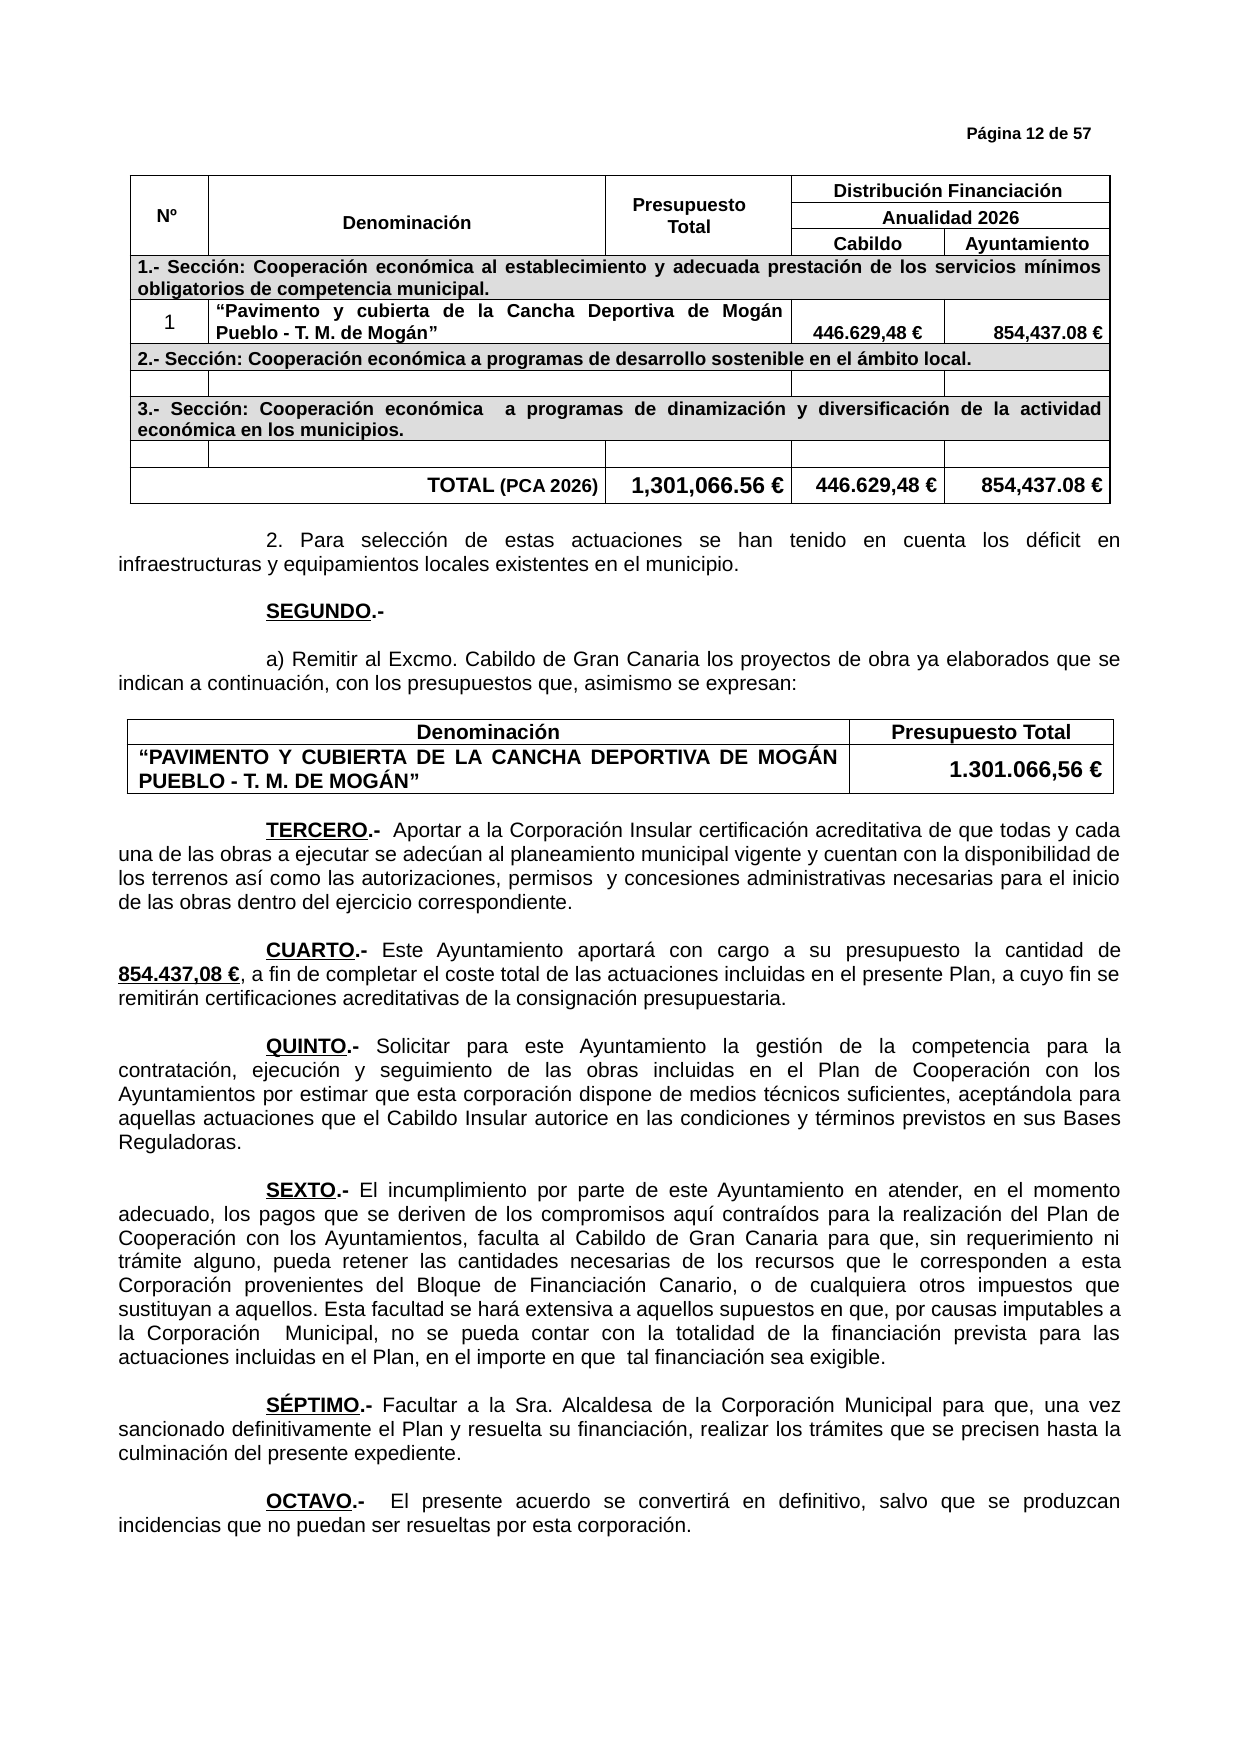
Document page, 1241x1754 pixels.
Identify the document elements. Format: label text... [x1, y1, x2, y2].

table_cell 1.301.066,56 € [850, 745, 1113, 793]
table_header Denominación [128, 720, 849, 744]
table_cell [792, 371, 944, 396]
table_cell Ayuntamiento [945, 229, 1109, 255]
table_cell 3.- Sección: Cooperación económica a programas de dinamización y diversificación de la actividad económica en los municipios. [131, 397, 1109, 440]
table_cell [209, 441, 605, 467]
table_cell [131, 371, 208, 396]
text a) Remitir al Excmo. Cabildo de Gran Canaria los proyectos de obra ya elaborados que se indican a continuación, con los presupuestos que, asimismo se expresan: [118, 647, 1122, 695]
table_header Distribución Financiación [792, 176, 1109, 202]
text CUARTO.- Este Ayuntamiento aportará con cargo a su presupuesto la cantidad de 854.437,08 €, a fin de completar el coste total de las actuaciones incluidas en el presente Plan, a cuyo fin se remitirán certificaciones acreditativas de la consignación presupuestaria. [118, 938, 1122, 1010]
table_cell 854.437,08 € [945, 468, 1109, 502]
table_cell [945, 371, 1109, 396]
table_header Presupuesto Total [606, 176, 791, 255]
text SÉPTIMO.- Facultar a la Sra. Alcaldesa de la Corporación Municipal para que, una vez sancionado definitivamente el Plan y resuelta su financiación, realizar los trámites que se precisen hasta la culminación del presente expediente. [118, 1393, 1122, 1465]
text SEGUNDO.- [118, 599, 1122, 623]
table_cell 1.301.066,56 € [606, 468, 791, 502]
table_cell [945, 441, 1109, 467]
table_header Nº [131, 176, 208, 255]
text TERCERO.- Aportar a la Corporación Insular certificación acreditativa de que todas y cada una de las obras a ejecutar se adecúan al planeamiento municipal vigente y cuentan con la disponibilidad de los terrenos así como las autorizaciones, permisos y concesiones administrativas necesarias para el inicio de las obras dentro del ejercicio correspondiente. [118, 818, 1122, 914]
table_cell TOTAL (PCA 2026) [131, 468, 605, 502]
text 2. Para selección de estas actuaciones se han tenido en cuenta los déficit en infraestructuras y equipamientos locales existentes en el municipio. [118, 527, 1122, 575]
table_cell [131, 441, 208, 467]
text SEXTO.- El incumplimiento por parte de este Ayuntamiento en atender, en el momento adecuado, los pagos que se deriven de los compromisos aquí contraídos para la realización del Plan de Cooperación con los Ayuntamientos, faculta al Cabildo de Gran Canaria para que, sin requerimiento ni trámite alguno, pueda retener las cantidades necesarias de los recursos que le corresponden a esta Corporación provenientes del Bloque de Financiación Canario, o de cualquiera otros impuestos que sustituyan a aquellos. Esta facultad se hará extensiva a aquellos supuestos en que, por causas imputables a la Corporación Municipal, no se pueda contar con la totalidad de la financiación prevista para las actuaciones incluidas en el Plan, en el importe en que tal financiación sea exigible. [118, 1177, 1122, 1369]
table_header Denominación [209, 176, 605, 255]
table_cell 854.437,08 € [945, 300, 1109, 343]
table_cell [606, 441, 791, 467]
table_cell 446.629,48 € [792, 468, 944, 502]
table_cell 1.- Sección: Cooperación económica al establecimiento y adecuada prestación de los servicios mínimos obligatorios de competencia municipal. [131, 256, 1109, 299]
table_cell 446.629,48 € [792, 300, 944, 343]
table_cell [792, 441, 944, 467]
text OCTAVO.- El presente acuerdo se convertirá en definitivo, salvo que se produzcan incidencias que no puedan ser resueltas por esta corporación. [118, 1489, 1122, 1537]
table_cell “Pavimento y cubierta de la Cancha Deportiva de Mogán Pueblo - T. M. de Mogán” [209, 300, 791, 343]
table_cell Anualidad 2026 [792, 203, 1109, 228]
table_cell 1 [131, 300, 208, 343]
table_header Presupuesto Total [850, 720, 1113, 744]
table_cell “PAVIMENTO Y CUBIERTA DE LA CANCHA DEPORTIVA DE MOGÁN PUEBLO - T. M. DE MOGÁN” [128, 745, 849, 793]
table_cell 2.- Sección: Cooperación económica a programas de desarrollo sostenible en el ámbito local. [131, 344, 1109, 370]
table_cell Cabildo [792, 229, 944, 255]
text QUINTO.- Solicitar para este Ayuntamiento la gestión de la competencia para la contratación, ejecución y seguimiento de las obras incluidas en el Plan de Cooperación con los Ayuntamientos por estimar que esta corporación dispone de medios técnicos suficientes, aceptándola para aquellas actuaciones que el Cabildo Insular autorice en las condiciones y términos previstos en sus Bases Reguladoras. [118, 1034, 1122, 1153]
table_cell [209, 371, 791, 396]
